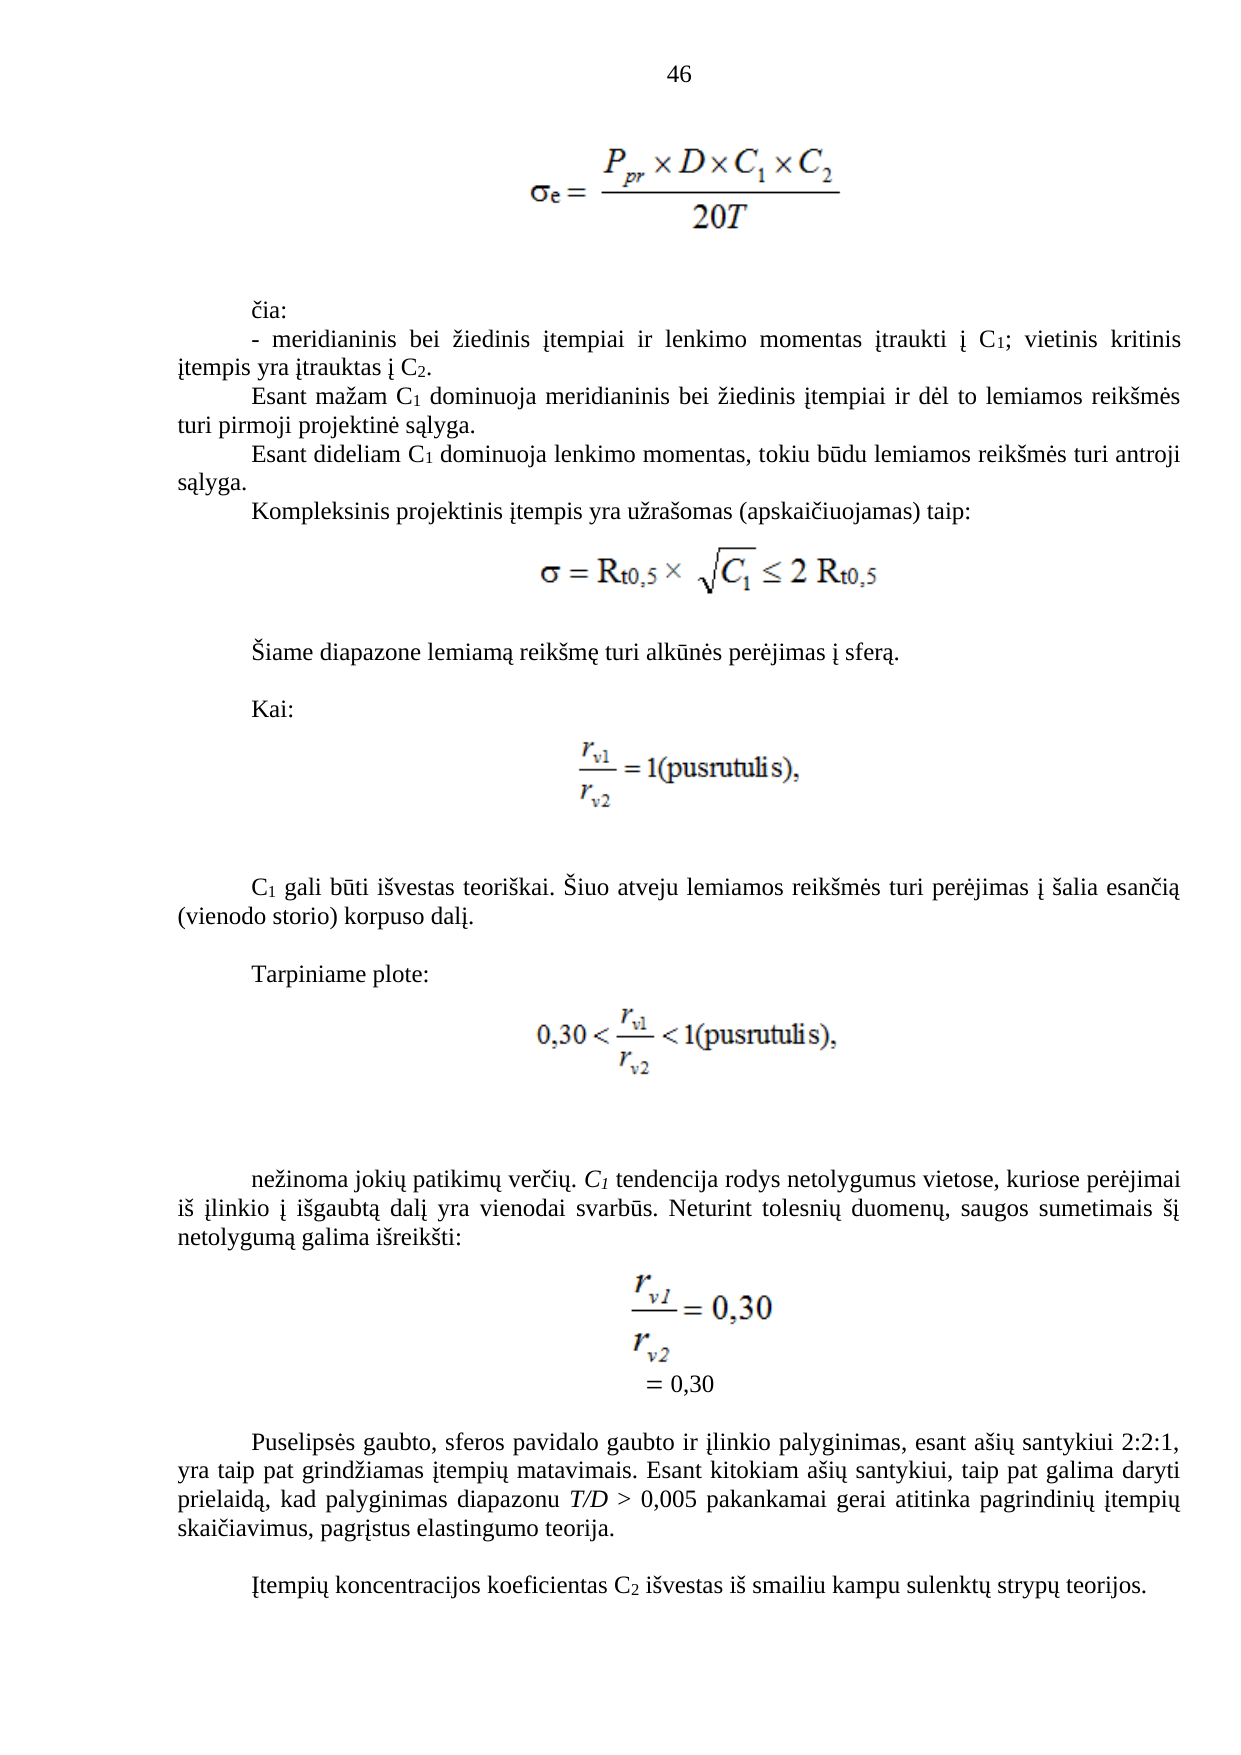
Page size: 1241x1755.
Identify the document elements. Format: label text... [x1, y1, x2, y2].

text Tarpiniame plote: [177, 959, 1181, 987]
text = 0,30 [177, 1369, 1181, 1398]
text Kai: [177, 694, 1181, 723]
text C1 gali būti išvestas teoriškai. Šiuo atveju lemiamos reikšmės turi perėjimas į šalia esančią (vienodo storio) korpuso dalį. [177, 872, 1181, 930]
text Įtempių koncentracijos koeficientas C2 išvestas iš smailiu kampu sulenktų strypų teorijos. [177, 1571, 1181, 1599]
text Esant dideliam C1 dominuoja lenkimo momentas, tokiu būdu lemiamos reikšmės turi antroji sąlyga. [177, 439, 1181, 496]
text Esant mažam C1 dominuoja meridianinis bei žiedinis įtempiai ir dėl to lemiamos reikšmės turi pirmoji projektinė sąlyga. [177, 381, 1181, 439]
text Kompleksinis projektinis įtempis yra užrašomas (apskaičiuojamas) taip: [177, 496, 1181, 525]
text nežinoma jokių patikimų verčių. C1 tendencija rodys netolygumus vietose, kuriose perėjimai iš įlinkio į išgaubtą dalį yra vienodai svarbūs. Neturint tolesnių duomenų, saugos sumetimais šį netolygumą galima išreikšti: [177, 1164, 1181, 1251]
text Šiame diapazone lemiamą reikšmę turi alkūnės perėjimas į sferą. [177, 637, 1181, 665]
text - meridianinis bei žiedinis įtempiai ir lenkimo momentas įtraukti į C1; vietinis kritinis įtempis yra įtrauktas į C2. [177, 324, 1181, 381]
text Puselipsės gaubto, sferos pavidalo gaubto ir įlinkio palyginimas, esant ašių santykiui 2:2:1, yra taip pat grindžiamas įtempių matavimais. Esant kitokiam ašių santykiui, taip pat galima daryti prielaidą, kad palyginimas diapazonu T/D > 0,005 pakankamai gerai atitinka pagrindinių įtempių skaičiavimus, pagrįstus elastingumo teorija. [177, 1427, 1181, 1542]
text čia: [177, 295, 1181, 324]
